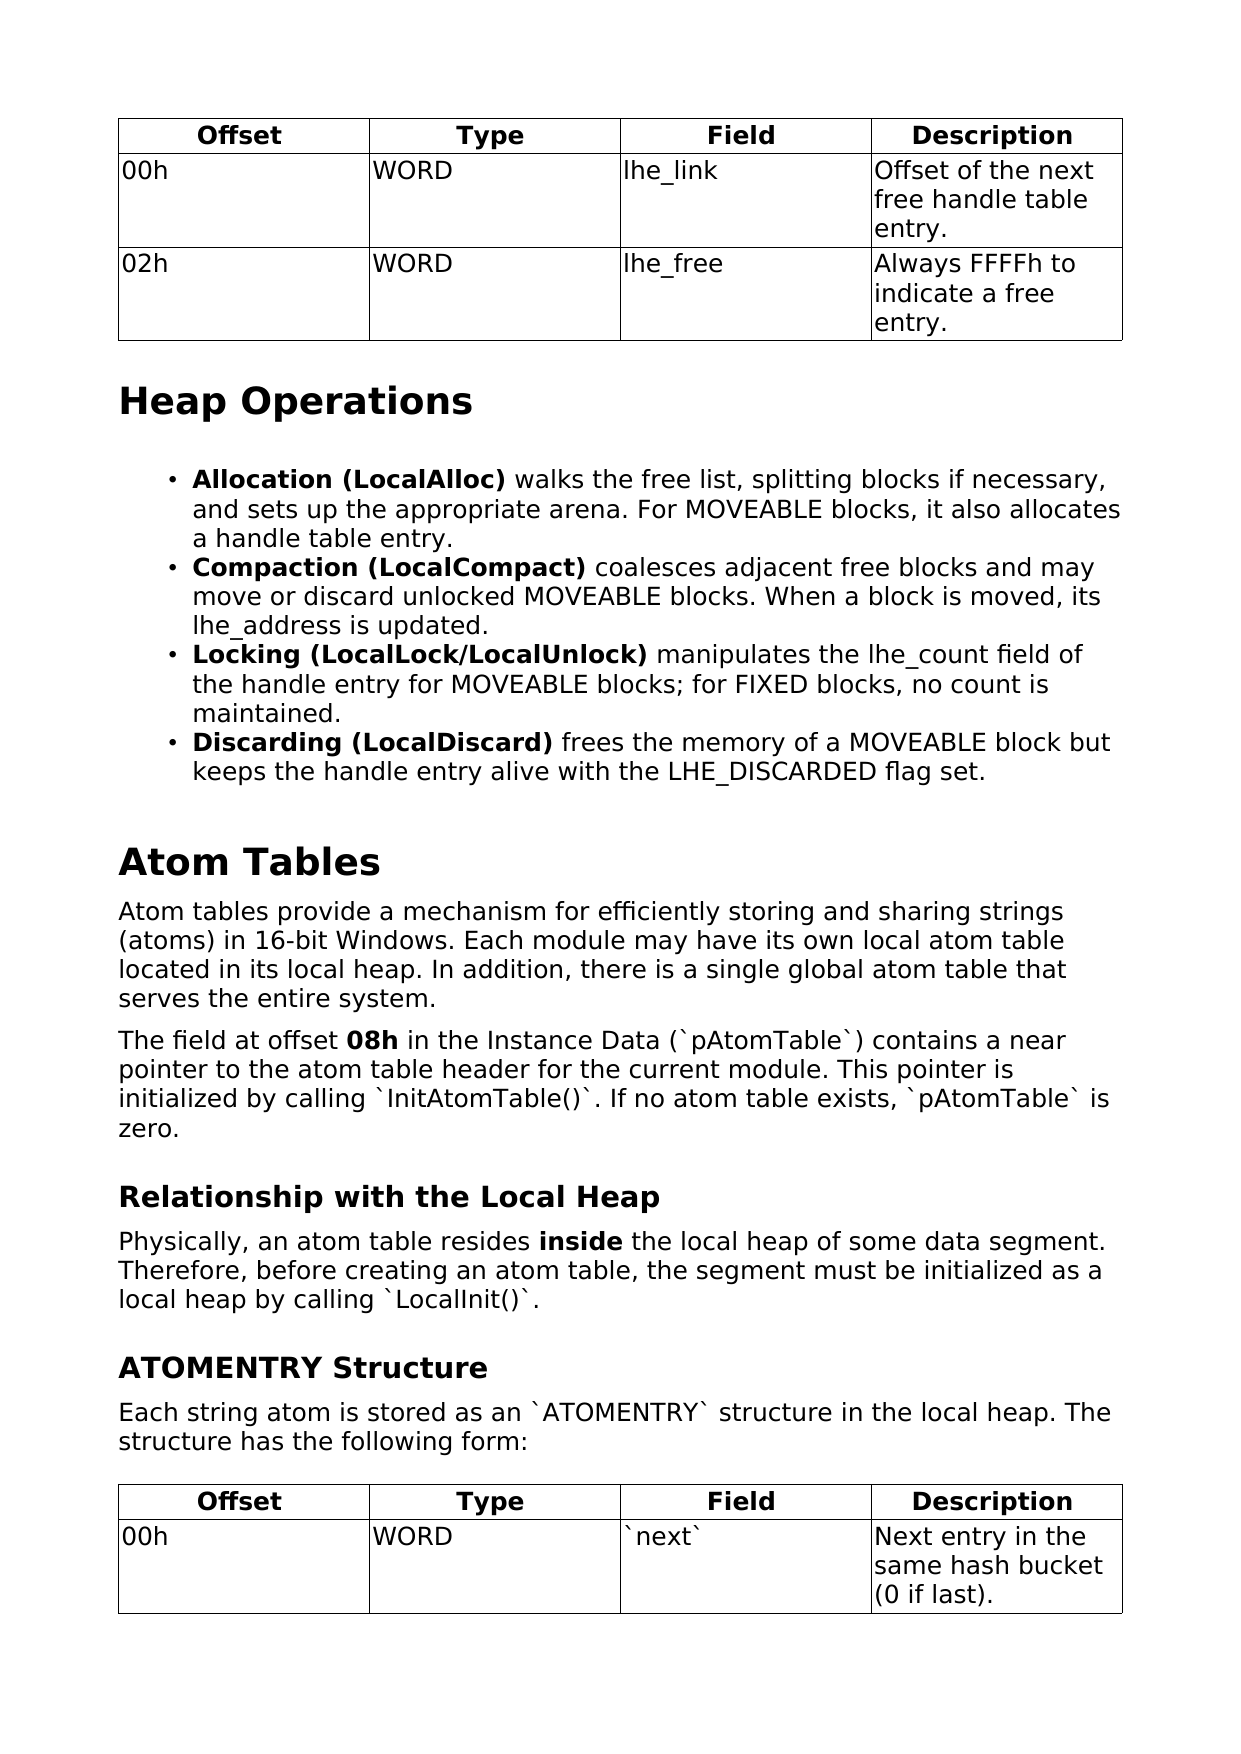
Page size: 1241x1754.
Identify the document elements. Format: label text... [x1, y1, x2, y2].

table_header Field [621, 1485, 871, 1519]
table_cell lhe_free [621, 248, 871, 340]
table_cell WORD [370, 154, 620, 247]
table_cell 02h [119, 248, 369, 340]
text Atom tables provide a mechanism for efficiently storing and sharing strings (atoms) in 16-bit Windows. Each module may have its own local atom table located in its local heap. In addition, there is a single global atom table that serves the entire system. [118, 897, 1122, 1014]
table_cell WORD [370, 248, 620, 340]
table_header Offset [119, 1485, 369, 1519]
table_cell Next entry in the same hash bucket (0 if last). [872, 1520, 1122, 1612]
subtitle Heap Operations [118, 380, 1122, 424]
table_cell Always FFFFh to indicate a free entry. [872, 248, 1122, 340]
list Locking (LocalLock/LocalUnlock) manipulates the lhe_count field of the handle entry for MOVEABLE blocks; for FIXED blocks, no count is maintained. [177, 641, 1122, 728]
table_header Description [872, 1485, 1122, 1519]
subtitle Atom Tables [118, 841, 1122, 884]
table_header Field [621, 119, 871, 153]
table_cell 00h [119, 154, 369, 247]
table_cell Offset of the next free handle table entry. [872, 154, 1122, 247]
list Compaction (LocalCompact) coalesces adjacent free blocks and may move or discard unlocked MOVEABLE blocks. When a block is moved, its lhe_address is updated. [177, 553, 1122, 641]
list Discarding (LocalDiscard) frees the memory of a MOVEABLE block but keeps the handle entry alive with the LHE_DISCARDED flag set. [177, 728, 1122, 786]
table_cell WORD [370, 1520, 620, 1612]
subtitle ATOMENTRY Structure [118, 1352, 1122, 1386]
table_cell 00h [119, 1520, 369, 1612]
list Allocation (LocalAlloc) walks the free list, splitting blocks if necessary, and sets up the appropriate arena. For MOVEABLE blocks, it also allocates a handle table entry. [177, 466, 1122, 553]
table_cell lhe_link [621, 154, 871, 247]
subtitle Relationship with the Local Heap [118, 1180, 1122, 1214]
table_header Type [370, 1485, 620, 1519]
table_header Description [872, 119, 1122, 153]
table_header Offset [119, 119, 369, 153]
text Each string atom is stored as an `ATOMENTRY` structure in the local heap. The structure has the following form: [118, 1398, 1122, 1457]
table_cell `next` [621, 1520, 871, 1612]
text The field at offset 08h in the Instance Data (`pAtomTable`) contains a near pointer to the atom table header for the current module. This pointer is initialized by calling `InitAtomTable()`. If no atom table exists, `pAtomTable` is zero. [118, 1026, 1122, 1143]
table_header Type [370, 119, 620, 153]
text Physically, an atom table resides inside the local heap of some data segment. Therefore, before creating an atom table, the segment must be initialized as a local heap by calling `LocalInit()`. [118, 1227, 1122, 1314]
